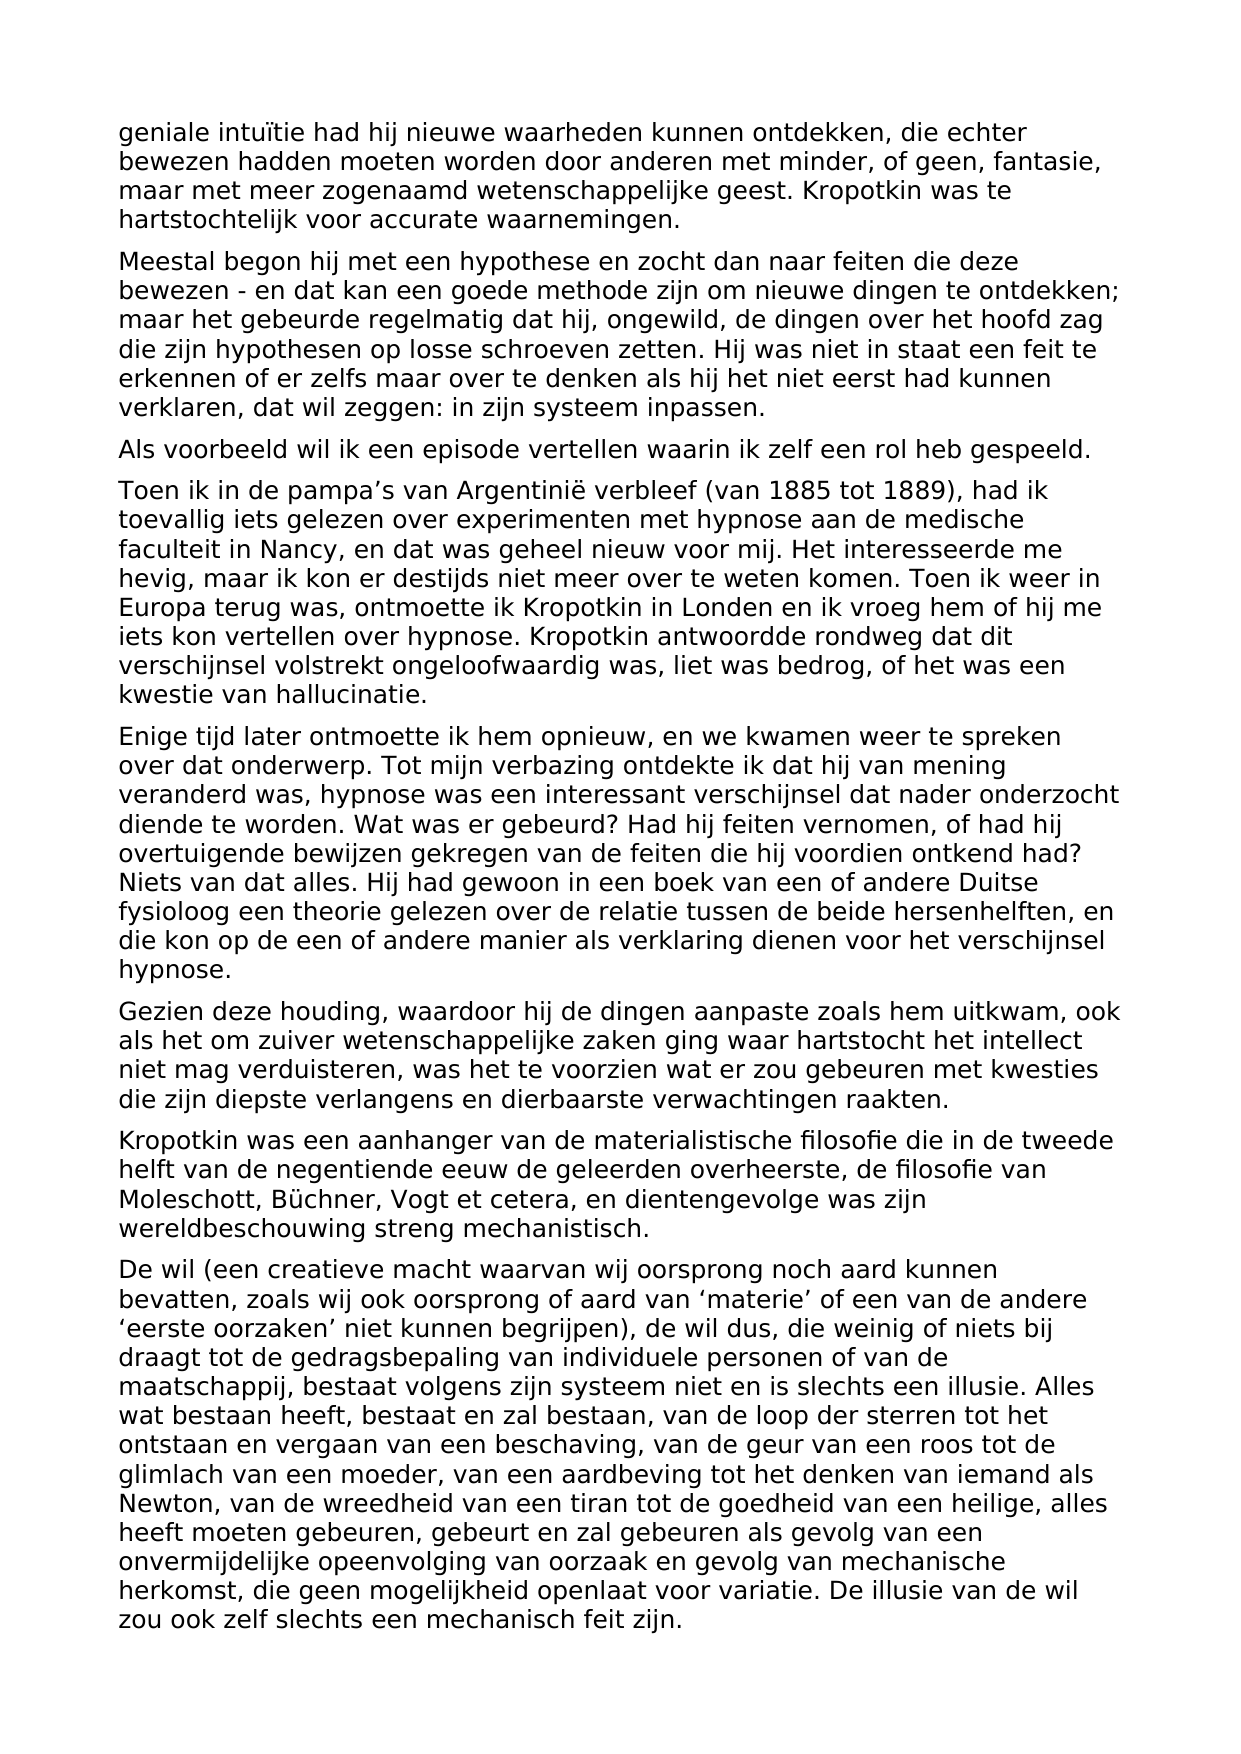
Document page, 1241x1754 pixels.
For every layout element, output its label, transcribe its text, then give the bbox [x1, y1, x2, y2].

text De wil (een creatieve macht waarvan wij oorsprong noch aard kunnen bevatten, zoals wij ook oorsprong of aard van ‘materie’ of een van de andere ‘eerste oorzaken’ niet kunnen begrijpen), de wil dus, die weinig of niets bij draagt tot de gedragsbepaling van individuele personen of van de maatschappij, bestaat volgens zijn systeem niet en is slechts een illusie. Alles wat bestaan heeft, bestaat en zal bestaan, van de loop der sterren tot het ontstaan en vergaan van een beschaving, van de geur van een roos tot de glimlach van een moeder, van een aardbeving tot het denken van iemand als Newton, van de wreedheid van een tiran tot de goedheid van een heilige, alles heeft moeten gebeuren, gebeurt en zal gebeuren als gevolg van een onvermijdelijke opeenvolging van oorzaak en gevolg van mechanische herkomst, die geen mogelijkheid openlaat voor variatie. De illusie van de wil zou ook zelf slechts een mechanisch feit zijn. [118, 1256, 1122, 1635]
text Gezien deze houding, waardoor hij de dingen aanpaste zoals hem uitkwam, ook als het om zuiver wetenschappelijke zaken ging waar hartstocht het intellect niet mag verduisteren, was het te voorzien wat er zou gebeuren met kwesties die zijn diepste verlangens en dierbaarste verwachtingen raakten. [118, 997, 1122, 1114]
text geniale intuïtie had hij nieuwe waarheden kunnen ontdekken, die echter bewezen hadden moeten worden door anderen met minder, of geen, fantasie, maar met meer zogenaamd wetenschappelijke geest. Kropotkin was te hartstochtelijk voor accurate waarnemingen. [118, 118, 1122, 235]
text Kropotkin was een aanhanger van de materialistische filosofie die in de tweede helft van de negentiende eeuw de geleerden overheerste, de filosofie van Moleschott, Büchner, Vogt et cetera, en dientengevolge was zijn wereldbeschouwing streng mechanistisch. [118, 1126, 1122, 1243]
text Toen ik in de pampa’s van Argentinië verbleef (van 1885 tot 1889), had ik toevallig iets gelezen over experimenten met hypnose aan de medische faculteit in Nancy, en dat was geheel nieuw voor mij. Het interesseerde me hevig, maar ik kon er destijds niet meer over te weten komen. Toen ik weer in Europa terug was, ontmoette ik Kropotkin in Londen en ik vroeg hem of hij me iets kon vertellen over hypnose. Kropotkin antwoordde rondweg dat dit verschijnsel volstrekt ongeloofwaardig was, liet was bedrog, of het was een kwestie van hallucinatie. [118, 476, 1122, 710]
text Als voorbeeld wil ik een episode vertellen waarin ik zelf een rol heb gespeeld. [118, 435, 1122, 464]
text Enige tijd later ontmoette ik hem opnieuw, en we kwamen weer te spreken over dat onderwerp. Tot mijn verbazing ontdekte ik dat hij van mening veranderd was, hypnose was een interessant verschijnsel dat nader onderzocht diende te worden. Wat was er gebeurd? Had hij feiten vernomen, of had hij overtuigende bewijzen gekregen van de feiten die hij voordien ontkend had? Niets van dat alles. Hij had gewoon in een boek van een of andere Duitse fysioloog een theorie gelezen over de relatie tussen de beide hersenhelften, en die kon op de een of andere manier als verklaring dienen voor het verschijnsel hypnose. [118, 722, 1122, 985]
text Meestal begon hij met een hypothese en zocht dan naar feiten die deze bewezen - en dat kan een goede methode zijn om nieuwe dingen te ontdekken; maar het gebeurde regelmatig dat hij, ongewild, de dingen over het hoofd zag die zijn hypothesen op losse schroeven zetten. Hij was niet in staat een feit te erkennen of er zelfs maar over te denken als hij het niet eerst had kunnen verklaren, dat wil zeggen: in zijn systeem inpassen. [118, 247, 1122, 422]
